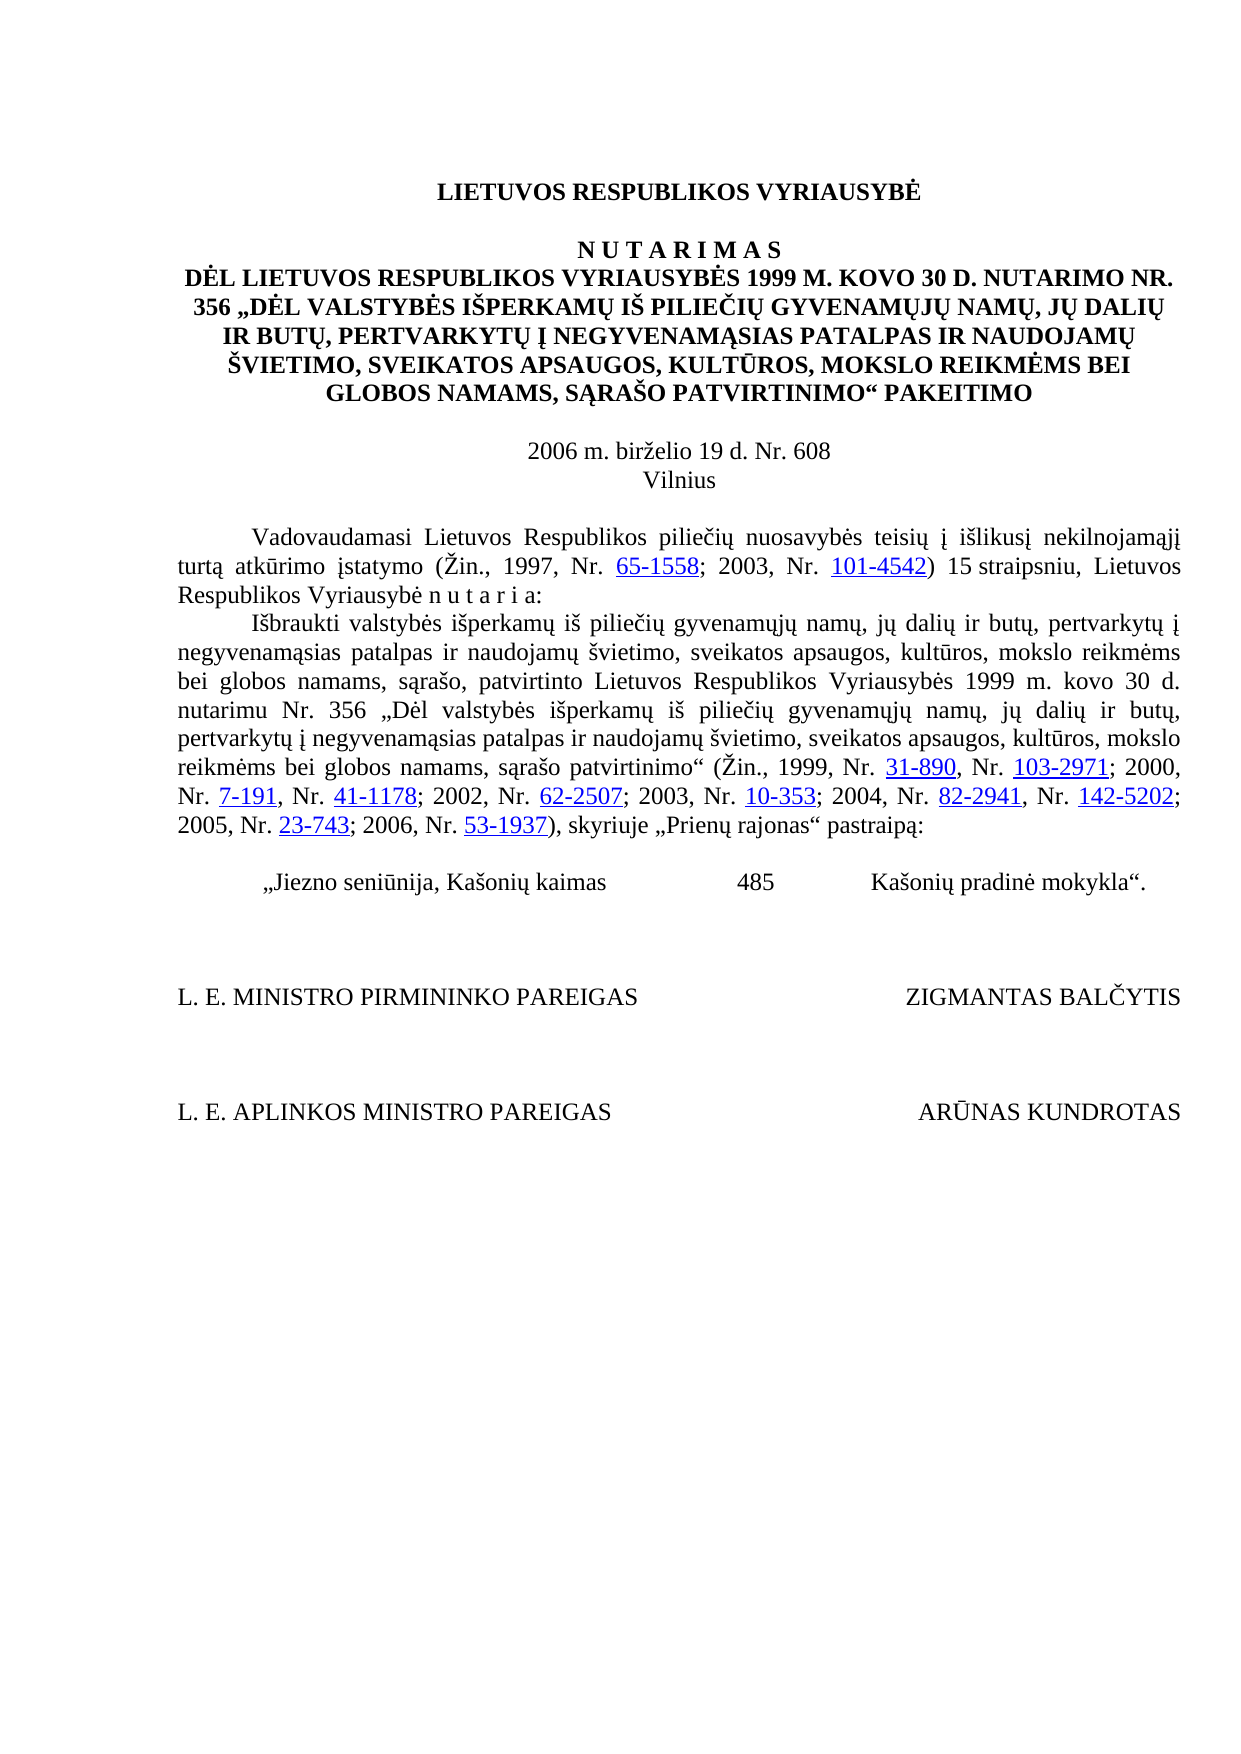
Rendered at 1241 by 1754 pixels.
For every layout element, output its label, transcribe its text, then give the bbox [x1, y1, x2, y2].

text 2006 m. birželio 19 d. Nr. 608 [177, 436, 1181, 465]
table_header Kašonių pradinė mokykla“. [859, 867, 1181, 896]
text DĖL LIETUVOS RESPUBLIKOS VYRIAUSYBĖS 1999 M. KOVO 30 D. NUTARIMO NR. 356 „DĖL VALSTYBĖS IŠPERKAMŲ IŠ PILIEČIŲ GYVENAMŲJŲ NAMŲ, JŲ DALIŲ IR BUTŲ, PERTVARKYTŲ Į NEGYVENAMĄSIAS PATALPAS IR NAUDOJAMŲ ŠVIETIMO, SVEIKATOS APSAUGOS, KULTŪROS, MOKSLO REIKMĖMS BEI GLOBOS NAMAMS, SĄRAŠO PATVIRTINIMO“ PAKEITIMO [177, 263, 1181, 407]
text LIETUVOS RESPUBLIKOS VYRIAUSYBĖ [177, 177, 1181, 206]
text L. E. MINISTRO PIRMININKO PAREIGAS ZIGMANTAS BALČYTIS [177, 982, 1181, 1011]
text N U T A R I M A S [177, 235, 1181, 263]
table_header 485 [726, 867, 859, 896]
text Išbraukti valstybės išperkamų iš piliečių gyvenamųjų namų, jų dalių ir butų, pertvarkytų į negyvenamąsias patalpas ir naudojamų švietimo, sveikatos apsaugos, kultūros, mokslo reikmėms bei globos namams, sąrašo, patvirtinto Lietuvos Respublikos Vyriausybės 1999 m. kovo 30 d. nutarimu Nr. 356 „Dėl valstybės išperkamų iš piliečių gyvenamųjų namų, jų dalių ir butų, pertvarkytų į negyvenamąsias patalpas ir naudojamų švietimo, sveikatos apsaugos, kultūros, mokslo reikmėms bei globos namams, sąrašo patvirtinimo“ (Žin., 1999, Nr. 31-890, Nr. 103-2971; 2000, Nr. 7-191, Nr. 41-1178; 2002, Nr. 62-2507; 2003, Nr. 10-353; 2004, Nr. 82-2941, Nr. 142-5202; 2005, Nr. 23-743; 2006, Nr. 53-1937), skyriuje „Prienų rajonas“ pastraipą: [177, 608, 1181, 838]
text Vilnius [177, 465, 1181, 493]
table_header „Jiezno seniūnija, Kašonių kaimas [177, 867, 726, 896]
text L. E. APLINKOS MINISTRO PAREIGAS ARŪNAS KUNDROTAS [177, 1097, 1181, 1126]
text Vadovaudamasi Lietuvos Respublikos piliečių nuosavybės teisių į išlikusį nekilnojamąjį turtą atkūrimo įstatymo (Žin., 1997, Nr. 65-1558; 2003, Nr. 101-4542) 15 straipsniu, Lietuvos Respublikos Vyriausybė nutaria: [177, 522, 1181, 608]
